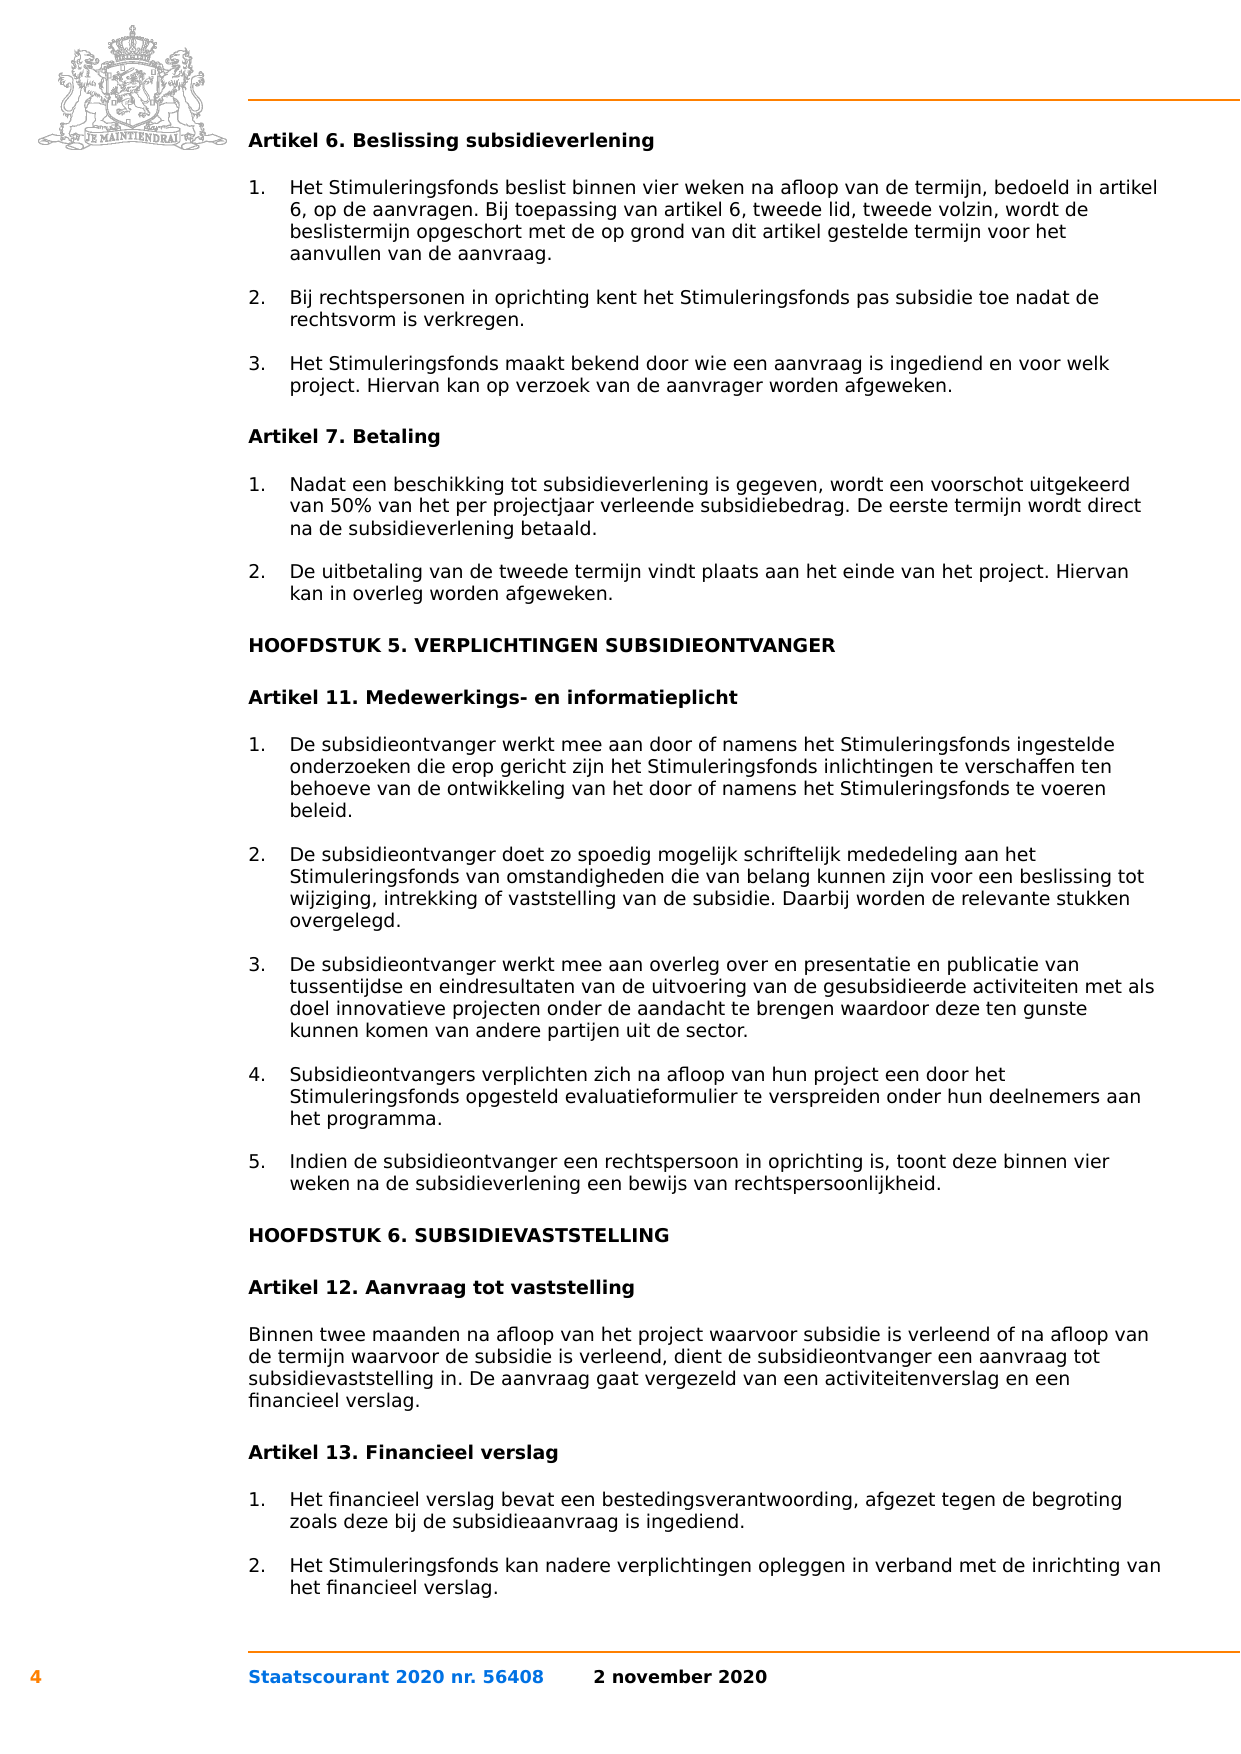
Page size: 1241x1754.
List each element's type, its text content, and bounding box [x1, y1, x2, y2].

text Binnen twee maanden na afloop van het project waarvoor subsidie is verleend of na afloop van de termijn waarvoor de subsidie is verleend, dient de subsidieontvanger een aanvraag tot subsidievaststelling in. De aanvraag gaat vergezeld van een activiteitenverslag en een financieel verslag. [248, 1324, 1163, 1412]
picture [38, 25, 227, 150]
subtitle Artikel 11. Medewerkings- en informatieplicht [248, 687, 1163, 709]
text 3. Het Stimuleringsfonds maakt bekend door wie een aanvraag is ingediend en voor welk project. Hiervan kan op verzoek van de aanvrager worden afgeweken. [248, 352, 1163, 396]
text 2. De subsidieontvanger doet zo spoedig mogelijk schriftelijk mededeling aan het Stimuleringsfonds van omstandigheden die van belang kunnen zijn voor een beslissing tot wijziging, intrekking of vaststelling van de subsidie. Daarbij worden de relevante stukken overgelegd. [248, 844, 1163, 932]
text 3. De subsidieontvanger werkt mee aan overleg over en presentatie en publicatie van tussentijdse en eindresultaten van de uitvoering van de gesubsidieerde activiteiten met als doel innovatieve projecten onder de aandacht te brengen waardoor deze ten gunste kunnen komen van andere partijen uit de sector. [248, 954, 1163, 1042]
subtitle Artikel 12. Aanvraag tot vaststelling [248, 1277, 1163, 1299]
text 5. Indien de subsidieontvanger een rechtspersoon in oprichting is, toont deze binnen vier weken na de subsidieverlening een bewijs van rechtspersoonlijkheid. [248, 1151, 1163, 1195]
subtitle Artikel 13. Financieel verslag [248, 1442, 1163, 1464]
text 2. De uitbetaling van de tweede termijn vindt plaats aan het einde van het project. Hiervan kan in overleg worden afgeweken. [248, 561, 1163, 605]
text 4. Subsidieontvangers verplichten zich na afloop van hun project een door het Stimuleringsfonds opgesteld evaluatieformulier te verspreiden onder hun deelnemers aan het programma. [248, 1063, 1163, 1129]
text 1. Het financieel verslag bevat een bestedingsverantwoording, afgezet tegen de begroting zoals deze bij de subsidieaanvraag is ingediend. [248, 1489, 1163, 1533]
subtitle Artikel 6. Beslissing subsidieverlening [248, 130, 1163, 152]
subtitle HOOFDSTUK 5. VERPLICHTINGEN SUBSIDIEONTVANGER [248, 635, 1163, 657]
subtitle HOOFDSTUK 6. SUBSIDIEVASTSTELLING [248, 1225, 1163, 1247]
subtitle Artikel 7. Betaling [248, 426, 1163, 448]
text 1. Nadat een beschikking tot subsidieverlening is gegeven, wordt een voorschot uitgekeerd van 50% van het per projectjaar verleende subsidiebedrag. De eerste termijn wordt direct na de subsidieverlening betaald. [248, 473, 1163, 539]
text 1. Het Stimuleringsfonds beslist binnen vier weken na afloop van de termijn, bedoeld in artikel 6, op de aanvragen. Bij toepassing van artikel 6, tweede lid, tweede volzin, wordt de beslistermijn opgeschort met de op grond van dit artikel gestelde termijn voor het aanvullen van de aanvraag. [248, 177, 1163, 265]
text 1. De subsidieontvanger werkt mee aan door of namens het Stimuleringsfonds ingestelde onderzoeken die erop gericht zijn het Stimuleringsfonds inlichtingen te verschaffen ten behoeve van de ontwikkeling van het door of namens het Stimuleringsfonds te voeren beleid. [248, 734, 1163, 822]
text 2. Het Stimuleringsfonds kan nadere verplichtingen opleggen in verband met de inrichting van het financieel verslag. [248, 1555, 1163, 1599]
text 2. Bij rechtspersonen in oprichting kent het Stimuleringsfonds pas subsidie toe nadat de rechtsvorm is verkregen. [248, 287, 1163, 331]
